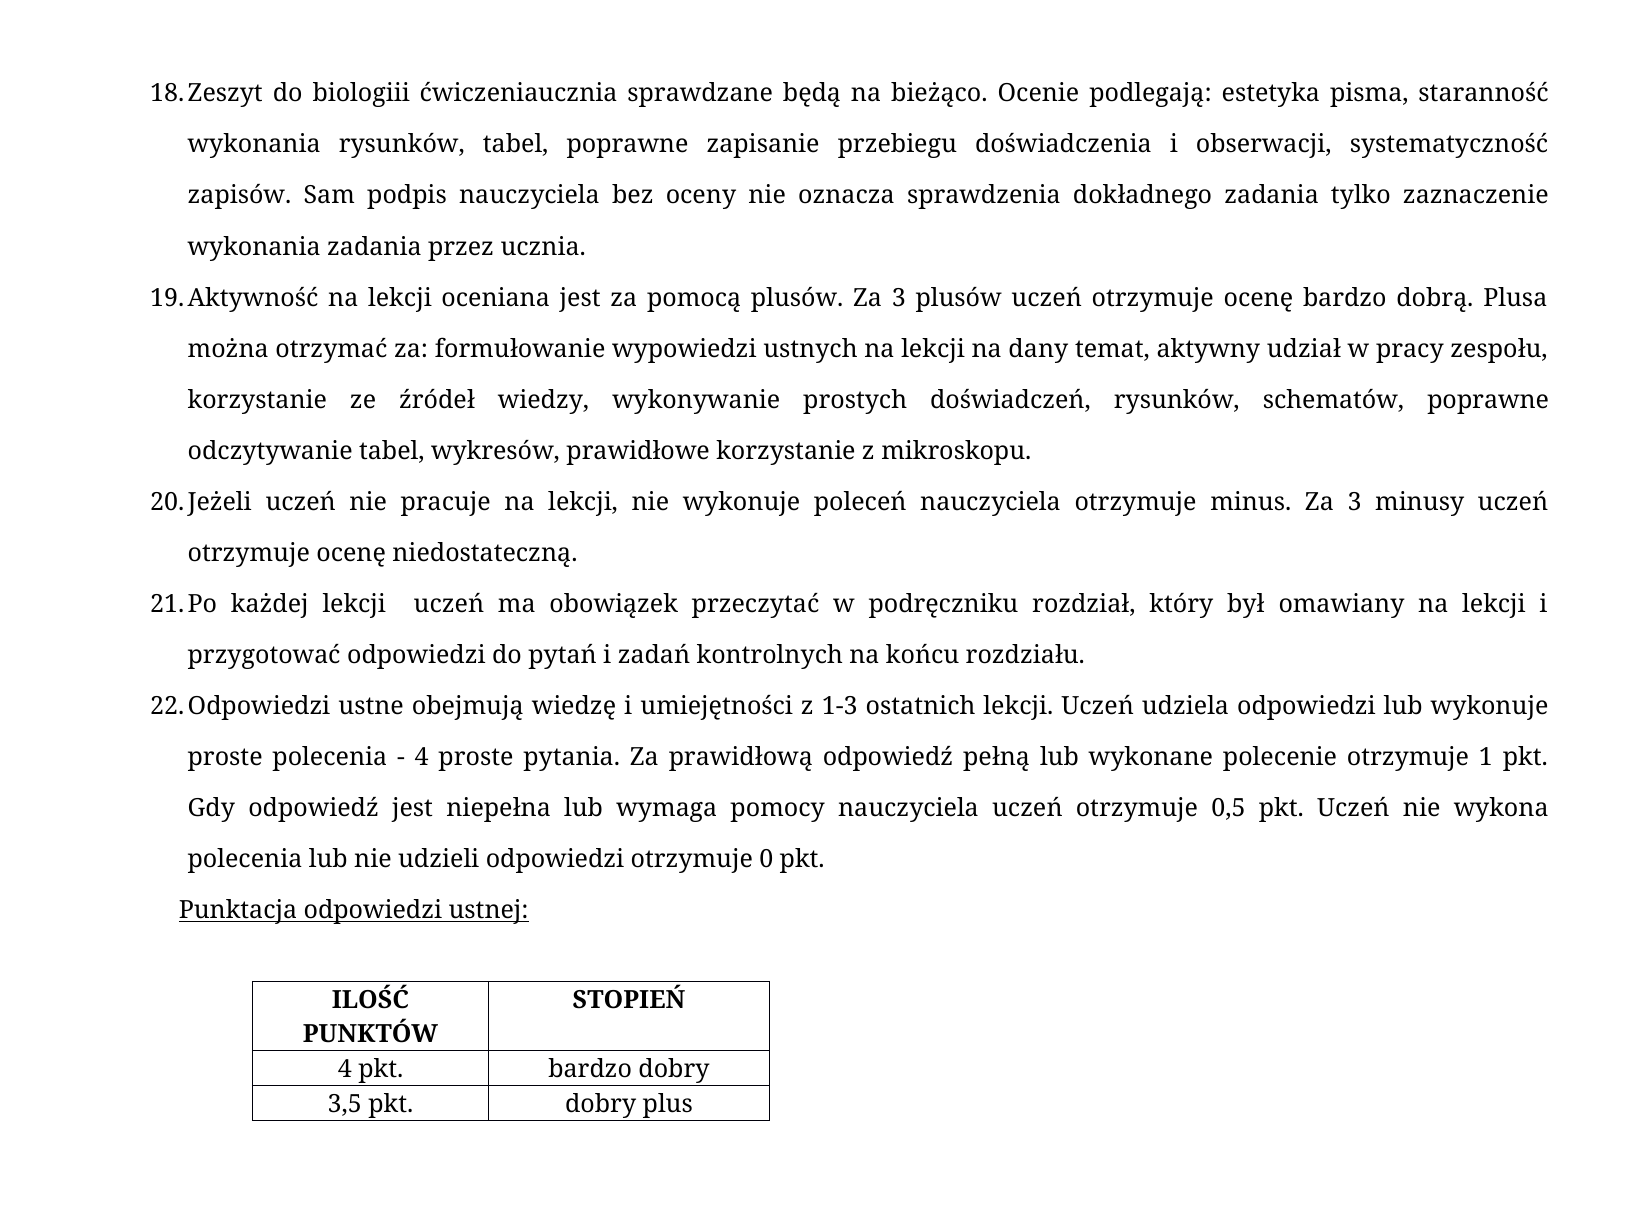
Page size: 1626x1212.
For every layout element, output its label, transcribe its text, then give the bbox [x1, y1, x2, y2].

table_cell dobry plus [489, 1086, 769, 1120]
text Punktacja odpowiedzi ustnej: [178, 892, 1550, 926]
list Po każdej lekcji uczeń ma obowiązek przeczytać w podręczniku rozdział, który był omawiany na lekcji i przygotować odpowiedzi do pytań i zadań kontrolnych na końcu rozdziału. [150, 585, 1550, 671]
list Odpowiedzi ustne obejmują wiedzę i umiejętności z 1-3 ostatnich lekcji. Uczeń udziela odpowiedzi lub wykonuje proste polecenia - 4 proste pytania. Za prawidłową odpowiedź pełną lub wykonane polecenie otrzymuje 1 pkt. Gdy odpowiedź jest niepełna lub wymaga pomocy nauczyciela uczeń otrzymuje 0,5 pkt. Uczeń nie wykona polecenia lub nie udzieli odpowiedzi otrzymuje 0 pkt. [150, 687, 1550, 875]
list Zeszyt do biologiii ćwiczeniaucznia sprawdzane będą na bieżąco. Ocenie podlegają: estetyka pisma, staranność wykonania rysunków, tabel, poprawne zapisanie przebiegu doświadczenia i obserwacji, systematyczność zapisów. Sam podpis nauczyciela bez oceny nie oznacza sprawdzenia dokładnego zadania tylko zaznaczenie wykonania zadania przez ucznia. [150, 75, 1550, 262]
table_header STOPIEŃ [489, 982, 769, 1050]
table_cell bardzo dobry [489, 1051, 769, 1085]
table_header ILOŚĆ PUNKTÓW [253, 982, 488, 1050]
list Jeżeli uczeń nie pracuje na lekcji, nie wykonuje poleceń nauczyciela otrzymuje minus. Za 3 minusy uczeń otrzymuje ocenę niedostateczną. [150, 483, 1550, 568]
table_cell 3,5 pkt. [253, 1086, 488, 1120]
list Aktywność na lekcji oceniana jest za pomocą plusów. Za 3 plusów uczeń otrzymuje ocenę bardzo dobrą. Plusa można otrzymać za: formułowanie wypowiedzi ustnych na lekcji na dany temat, aktywny udział w pracy zespołu, korzystanie ze źródeł wiedzy, wykonywanie prostych doświadczeń, rysunków, schematów, poprawne odczytywanie tabel, wykresów, prawidłowe korzystanie z mikroskopu. [150, 279, 1550, 466]
table_cell 4 pkt. [253, 1051, 488, 1085]
